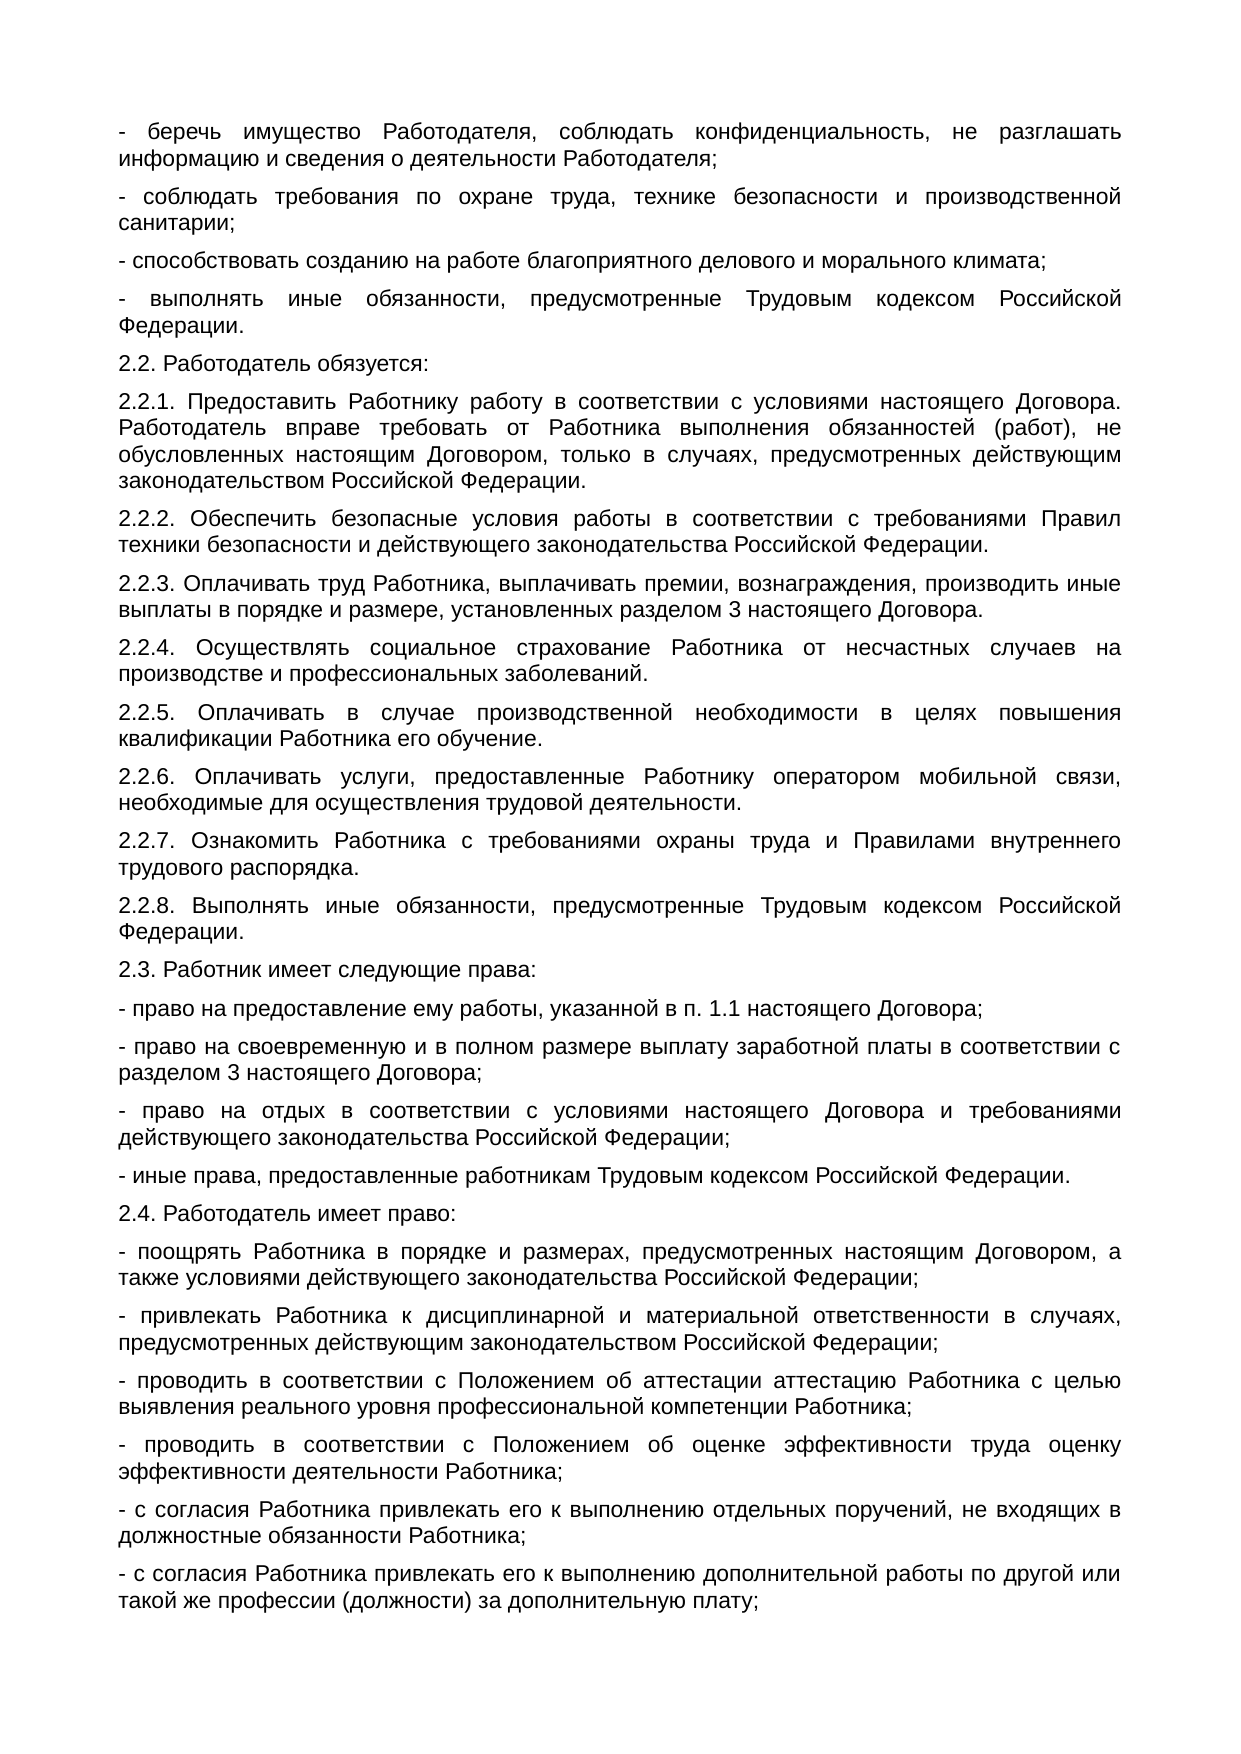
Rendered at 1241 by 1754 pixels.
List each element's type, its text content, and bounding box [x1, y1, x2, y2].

text - беречь имущество Работодателя, соблюдать конфиденциальность, не разглашать информацию и сведения о деятельности Работодателя; [118, 118, 1122, 171]
text - соблюдать требования по охране труда, технике безопасности и производственной санитарии; [118, 183, 1122, 235]
text - привлекать Работника к дисциплинарной и материальной ответственности в случаях, предусмотренных действующим законодательством Российской Федерации; [118, 1302, 1122, 1355]
text 2.2.5. Оплачивать в случае производственной необходимости в целях повышения квалификации Работника его обучение. [118, 698, 1122, 751]
text 2.2.6. Оплачивать услуги, предоставленные Работнику оператором мобильной связи, необходимые для осуществления трудовой деятельности. [118, 763, 1122, 816]
text - выполнять иные обязанности, предусмотренные Трудовым кодексом Российской Федерации. [118, 285, 1122, 338]
text - с согласия Работника привлекать его к выполнению дополнительной работы по другой или такой же профессии (должности) за дополнительную плату; [118, 1560, 1122, 1613]
text 2.2.3. Оплачивать труд Работника, выплачивать премии, вознаграждения, производить иные выплаты в порядке и размере, установленных разделом 3 настоящего Договора. [118, 569, 1122, 622]
text - право на отдых в соответствии с условиями настоящего Договора и требованиями действующего законодательства Российской Федерации; [118, 1097, 1122, 1150]
text 2.2.2. Обеспечить безопасные условия работы в соответствии с требованиями Правил техники безопасности и действующего законодательства Российской Федерации. [118, 505, 1122, 558]
text - поощрять Работника в порядке и размерах, предусмотренных настоящим Договором, а также условиями действующего законодательства Российской Федерации; [118, 1238, 1122, 1291]
text 2.3. Работник имеет следующие права: [118, 956, 1122, 983]
text - проводить в соответствии с Положением об аттестации аттестацию Работника с целью выявления реального уровня профессиональной компетенции Работника; [118, 1367, 1122, 1419]
text 2.2.1. Предоставить Работнику работу в соответствии с условиями настоящего Договора. Работодатель вправе требовать от Работника выполнения обязанностей (работ), не обусловленных настоящим Договором, только в случаях, предусмотренных действующим законодательством Российской Федерации. [118, 388, 1122, 493]
text - право на предоставление ему работы, указанной в п. 1.1 настоящего Договора; [118, 994, 1122, 1021]
text - право на своевременную и в полном размере выплату заработной платы в соответствии с разделом 3 настоящего Договора; [118, 1033, 1122, 1085]
text 2.4. Работодатель имеет право: [118, 1200, 1122, 1226]
text - способствовать созданию на работе благоприятного делового и морального климата; [118, 247, 1122, 273]
text - иные права, предоставленные работникам Трудовым кодексом Российской Федерации. [118, 1162, 1122, 1188]
text 2.2.8. Выполнять иные обязанности, предусмотренные Трудовым кодексом Российской Федерации. [118, 892, 1122, 944]
text 2.2.4. Осуществлять социальное страхование Работника от несчастных случаев на производстве и профессиональных заболеваний. [118, 634, 1122, 687]
text 2.2. Работодатель обязуется: [118, 350, 1122, 376]
text - проводить в соответствии с Положением об оценке эффективности труда оценку эффективности деятельности Работника; [118, 1431, 1122, 1484]
text 2.2.7. Ознакомить Работника с требованиями охраны труда и Правилами внутреннего трудового распорядка. [118, 827, 1122, 880]
text - с согласия Работника привлекать его к выполнению отдельных поручений, не входящих в должностные обязанности Работника; [118, 1496, 1122, 1548]
